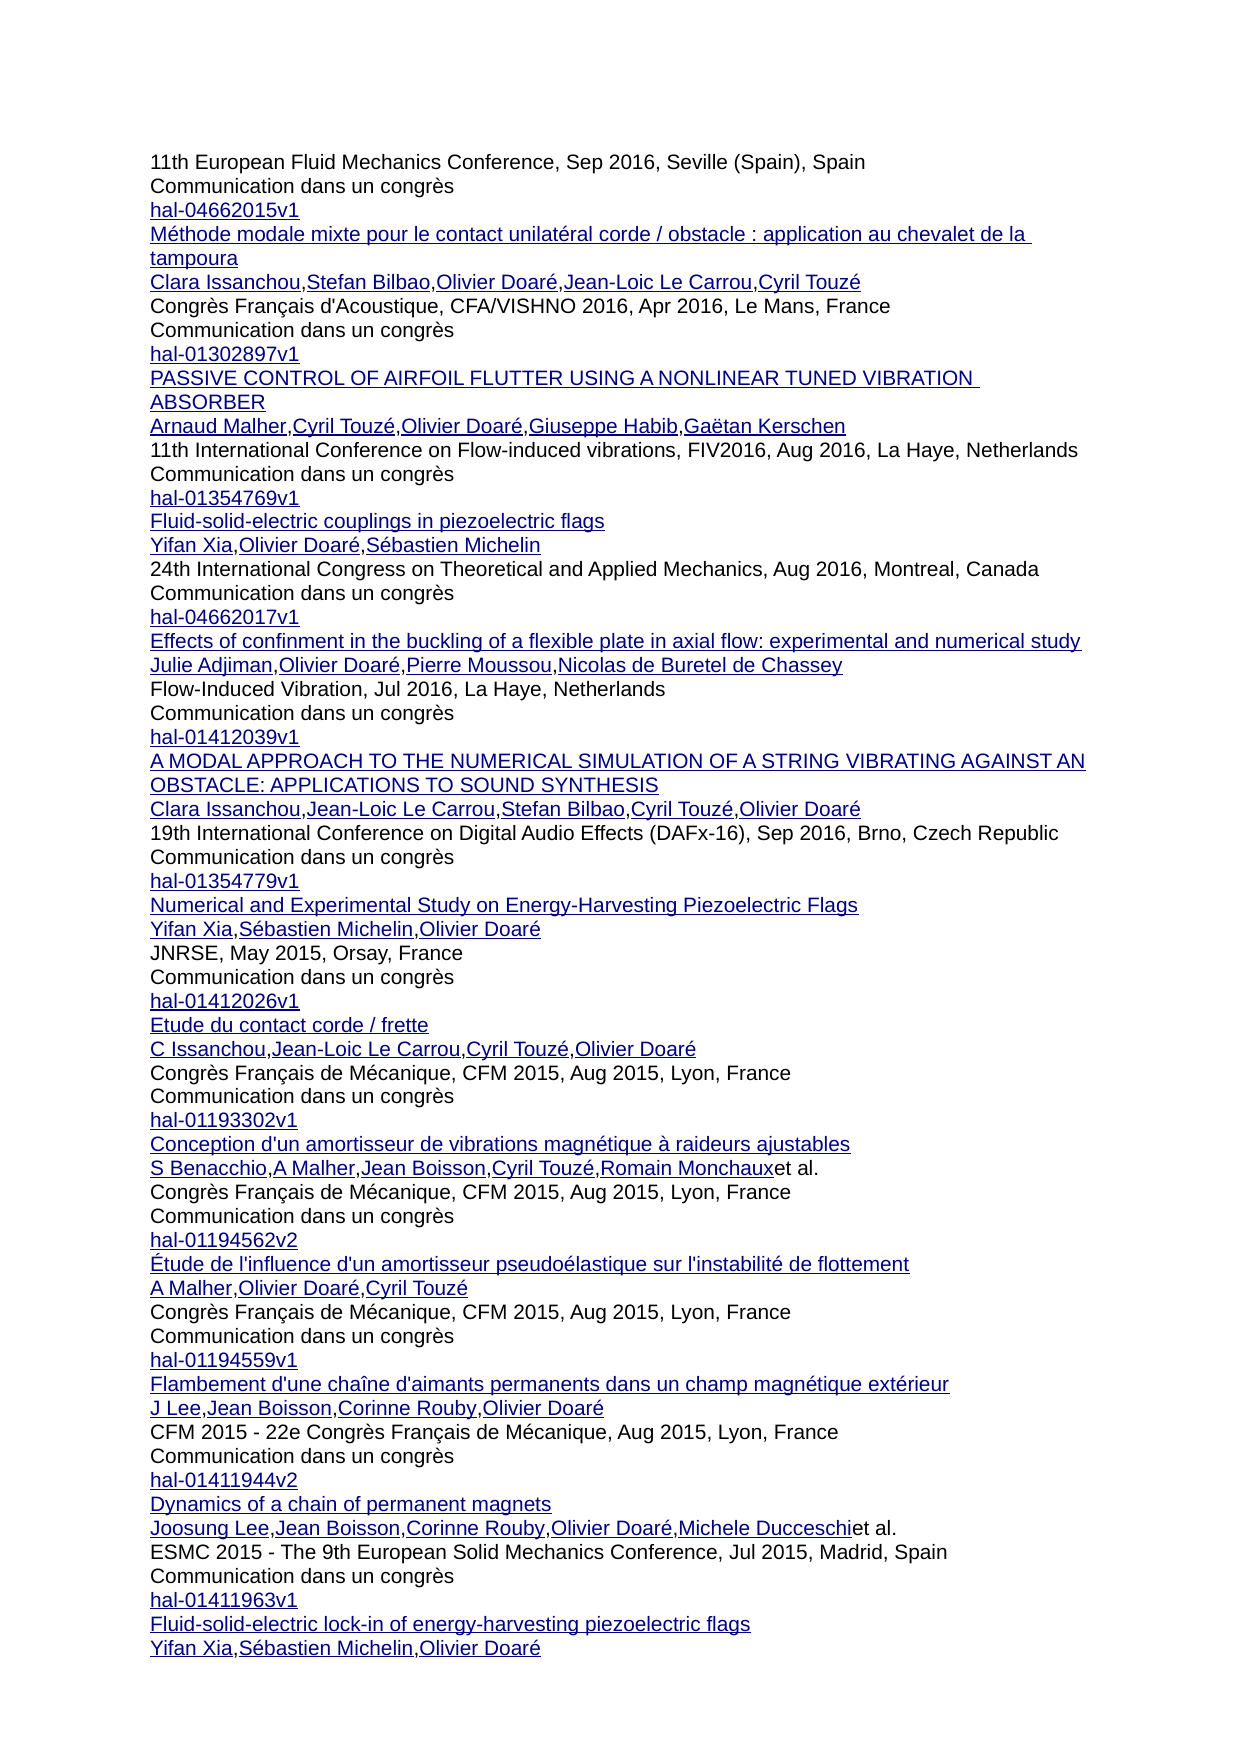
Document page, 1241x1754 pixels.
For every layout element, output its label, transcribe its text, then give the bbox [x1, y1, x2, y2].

table_cell Etude du contact corde / frette C Issanchou,Jean-Loic Le Carrou,Cyril Touzé,Olivier Doaré Congrès Français de Mécanique, CFM 2015, Aug 2015, Lyon, France Communication dans un congrès hal-01193302v1 [150, 1013, 1090, 1132]
table_cell Flambement d'une chaîne d'aimants permanents dans un champ magnétique extérieur J Lee,Jean Boisson,Corinne Rouby,Olivier Doaré CFM 2015 - 22e Congrès Français de Mécanique, Aug 2015, Lyon, France Communication dans un congrès hal-01411944v2 [150, 1372, 1090, 1492]
table_cell Fluid-solid-electric couplings in piezoelectric flags Yifan Xia,Olivier Doaré,Sébastien Michelin 24th International Congress on Theoretical and Applied Mechanics, Aug 2016, Montreal, Canada Communication dans un congrès hal-04662017v1 [150, 509, 1090, 629]
table_cell Méthode modale mixte pour le contact unilatéral corde / obstacle : application au chevalet de la tampoura Clara Issanchou,Stefan Bilbao,Olivier Doaré,Jean-Loic Le Carrou,Cyril Touzé Congrès Français d'Acoustique, CFA/VISHNO 2016, Apr 2016, Le Mans, France Communication dans un congrès hal-01302897v1 [150, 222, 1090, 366]
table_cell Effects of confinment in the buckling of a flexible plate in axial flow: experimental and numerical study Julie Adjiman,Olivier Doaré,Pierre Moussou,Nicolas de Buretel de Chassey Flow-Induced Vibration, Jul 2016, La Haye, Netherlands Communication dans un congrès hal-01412039v1 [150, 629, 1090, 749]
table_cell A MODAL APPROACH TO THE NUMERICAL SIMULATION OF A STRING VIBRATING AGAINST AN OBSTACLE: APPLICATIONS TO SOUND SYNTHESIS Clara Issanchou,Jean-Loic Le Carrou,Stefan Bilbao,Cyril Touzé,Olivier Doaré 19th International Conference on Digital Audio Effects (DAFx-16), Sep 2016, Brno, Czech Republic Communication dans un congrès hal-01354779v1 [150, 749, 1090, 893]
table_cell Numerical and Experimental Study on Energy-Harvesting Piezoelectric Flags Yifan Xia,Sébastien Michelin,Olivier Doaré JNRSE, May 2015, Orsay, France Communication dans un congrès hal-01412026v1 [150, 893, 1090, 1012]
table_cell Fluid-solid-electric lock-in of energy-harvesting piezoelectric flags Yifan Xia,Sébastien Michelin,Olivier Doaré [150, 1611, 1090, 1659]
table_cell Conception d'un amortisseur de vibrations magnétique à raideurs ajustables S Benacchio,A Malher,Jean Boisson,Cyril Touzé,Romain Monchauxet al. Congrès Français de Mécanique, CFM 2015, Aug 2015, Lyon, France Communication dans un congrès hal-01194562v2 [150, 1132, 1090, 1252]
table_cell PASSIVE CONTROL OF AIRFOIL FLUTTER USING A NONLINEAR TUNED VIBRATION ABSORBER Arnaud Malher,Cyril Touzé,Olivier Doaré,Giuseppe Habib,Gaëtan Kerschen 11th International Conference on Flow-induced vibrations, FIV2016, Aug 2016, La Haye, Netherlands Communication dans un congrès hal-01354769v1 [150, 366, 1090, 509]
table_cell Étude de l'influence d'un amortisseur pseudoélastique sur l'instabilité de flottement A Malher,Olivier Doaré,Cyril Touzé Congrès Français de Mécanique, CFM 2015, Aug 2015, Lyon, France Communication dans un congrès hal-01194559v1 [150, 1252, 1090, 1372]
table_cell 11th European Fluid Mechanics Conference, Sep 2016, Seville (Spain), Spain Communication dans un congrès hal-04662015v1 [150, 150, 1090, 222]
table_cell Dynamics of a chain of permanent magnets Joosung Lee,Jean Boisson,Corinne Rouby,Olivier Doaré,Michele Ducceschiet al. ESMC 2015 - The 9th European Solid Mechanics Conference, Jul 2015, Madrid, Spain Communication dans un congrès hal-01411963v1 [150, 1492, 1090, 1611]
